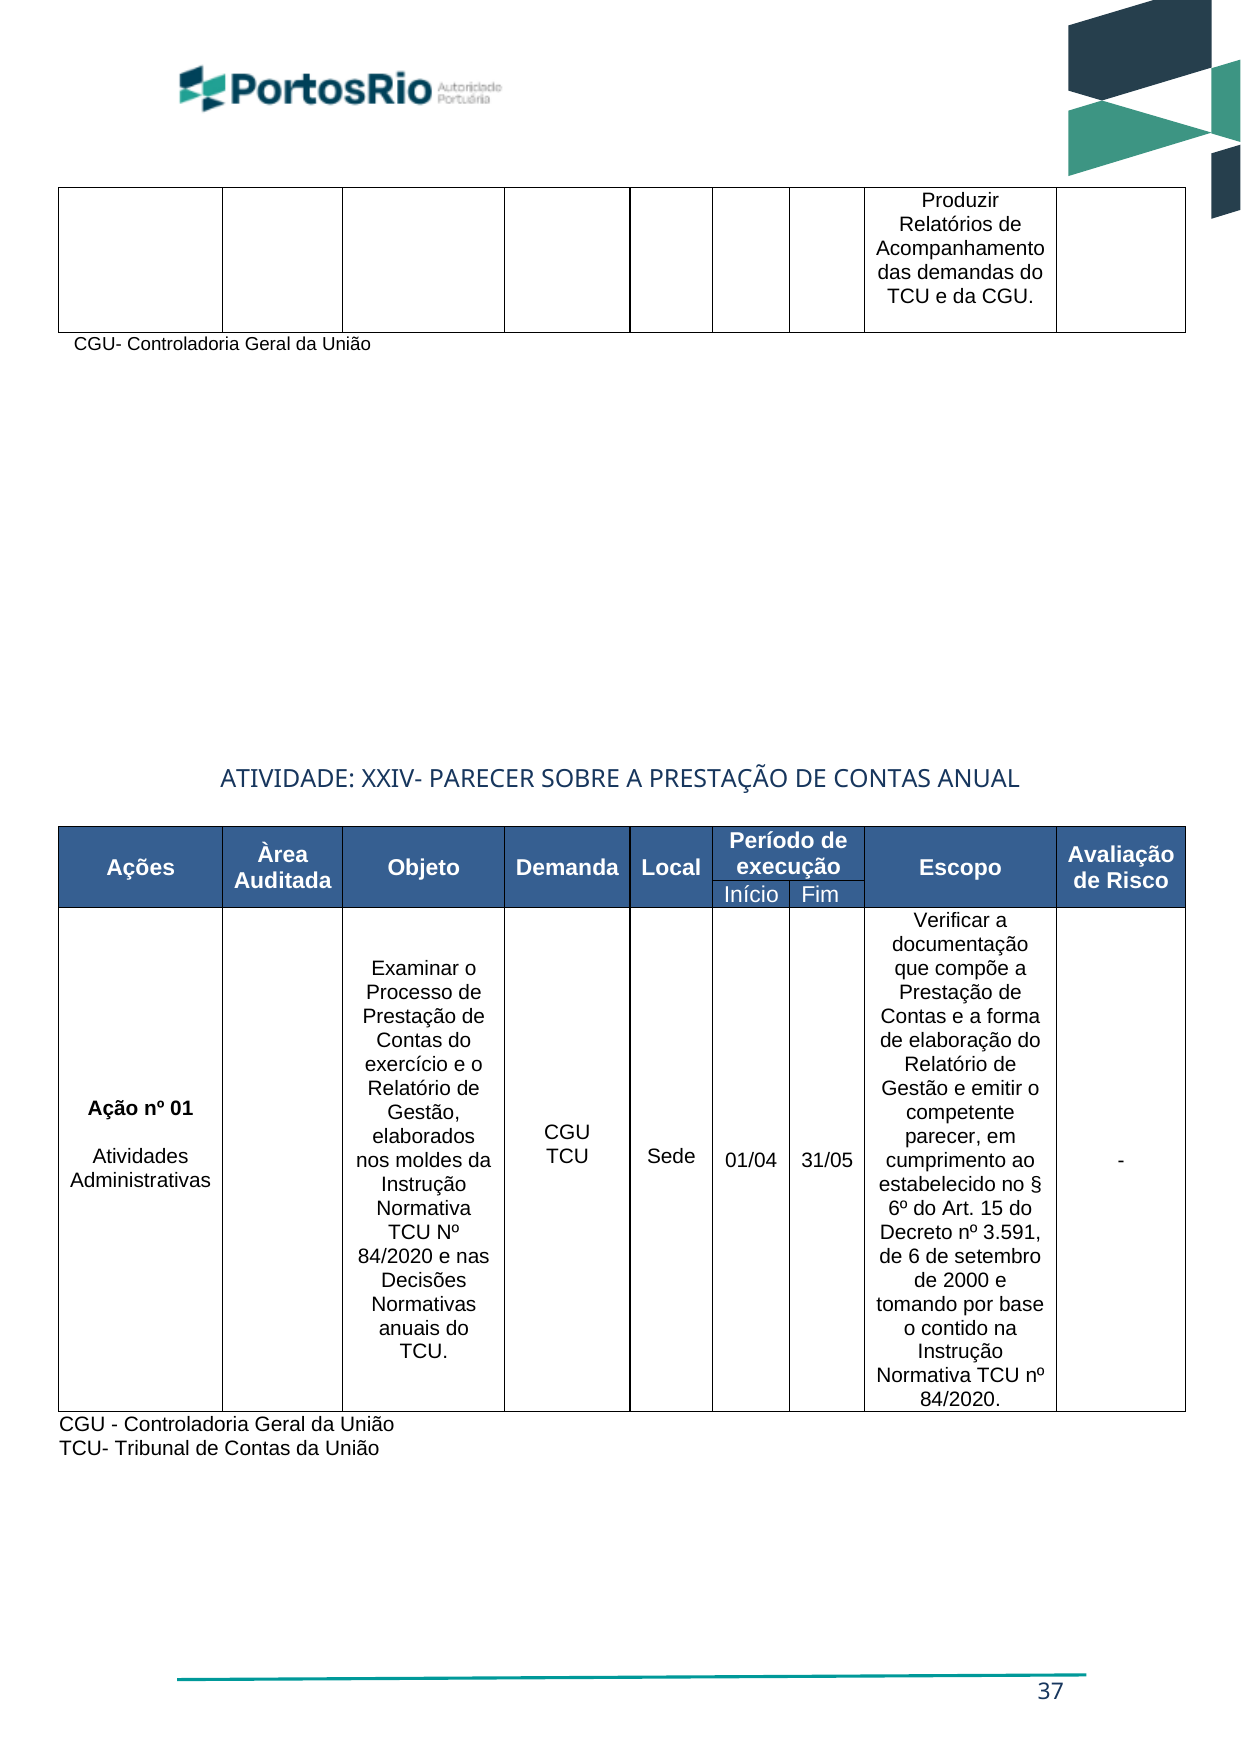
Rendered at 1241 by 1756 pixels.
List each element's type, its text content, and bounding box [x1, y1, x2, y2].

table_header Àrea Auditada [223, 827, 342, 907]
text CGU - Controladoria Geral da União [59, 1412, 1063, 1436]
table_cell [505, 188, 629, 332]
table_header Avaliação de Risco [1057, 827, 1185, 907]
table_cell - [1057, 188, 1185, 332]
table_cell Início [713, 881, 789, 907]
table_cell 01/04 [713, 908, 789, 1411]
text TCU- Tribunal de Contas da União [59, 1436, 1063, 1460]
table_cell [223, 908, 342, 1411]
table_header Período de execução [713, 827, 864, 880]
table_cell Ação nº 01 Atividades Administrativas [59, 908, 222, 1411]
table_cell - [223, 188, 342, 332]
table_cell [790, 188, 864, 332]
table_header Escopo [865, 827, 1056, 907]
table_header Local [631, 827, 712, 907]
text CGU- Controladoria Geral da União [74, 333, 1063, 354]
table_header Ações [59, 827, 222, 907]
table_cell [631, 188, 712, 332]
table_header Objeto [343, 827, 504, 907]
table_cell Verificar a documentação que compõe a Prestação de Contas e a forma de elaboração do Relatório de Gestão e emitir o competente parecer, em cumprimento ao estabelecido no § 6º do Art. 15 do Decreto nº 3.591, de 6 de setembro de 2000 e tomando por base o contido na Instrução Normativa TCU nº 84/2020. [865, 908, 1056, 1411]
text ATIVIDADE: XXIV- PARECER SOBRE A PRESTAÇÃO DE CONTAS ANUAL [177, 761, 1063, 795]
table_cell Produzir Relatórios de Acompanhamento das demandas do TCU e da CGU. [865, 188, 1056, 332]
table_cell Examinar o Processo de Prestação de Contas do exercício e o Relatório de Gestão, elaborados nos moldes da Instrução Normativa TCU Nº 84/2020 e nas Decisões Normativas anuais do TCU. [343, 908, 504, 1411]
table_cell CGU TCU [505, 908, 629, 1411]
table_cell Fim [790, 881, 864, 907]
table_cell - [1057, 908, 1185, 1411]
table_cell [59, 188, 222, 332]
table_cell [343, 188, 504, 332]
table_cell [713, 188, 789, 332]
table_cell 31/05 [790, 908, 864, 1411]
table_header Demanda [505, 827, 629, 907]
table_cell Sede [631, 908, 712, 1411]
